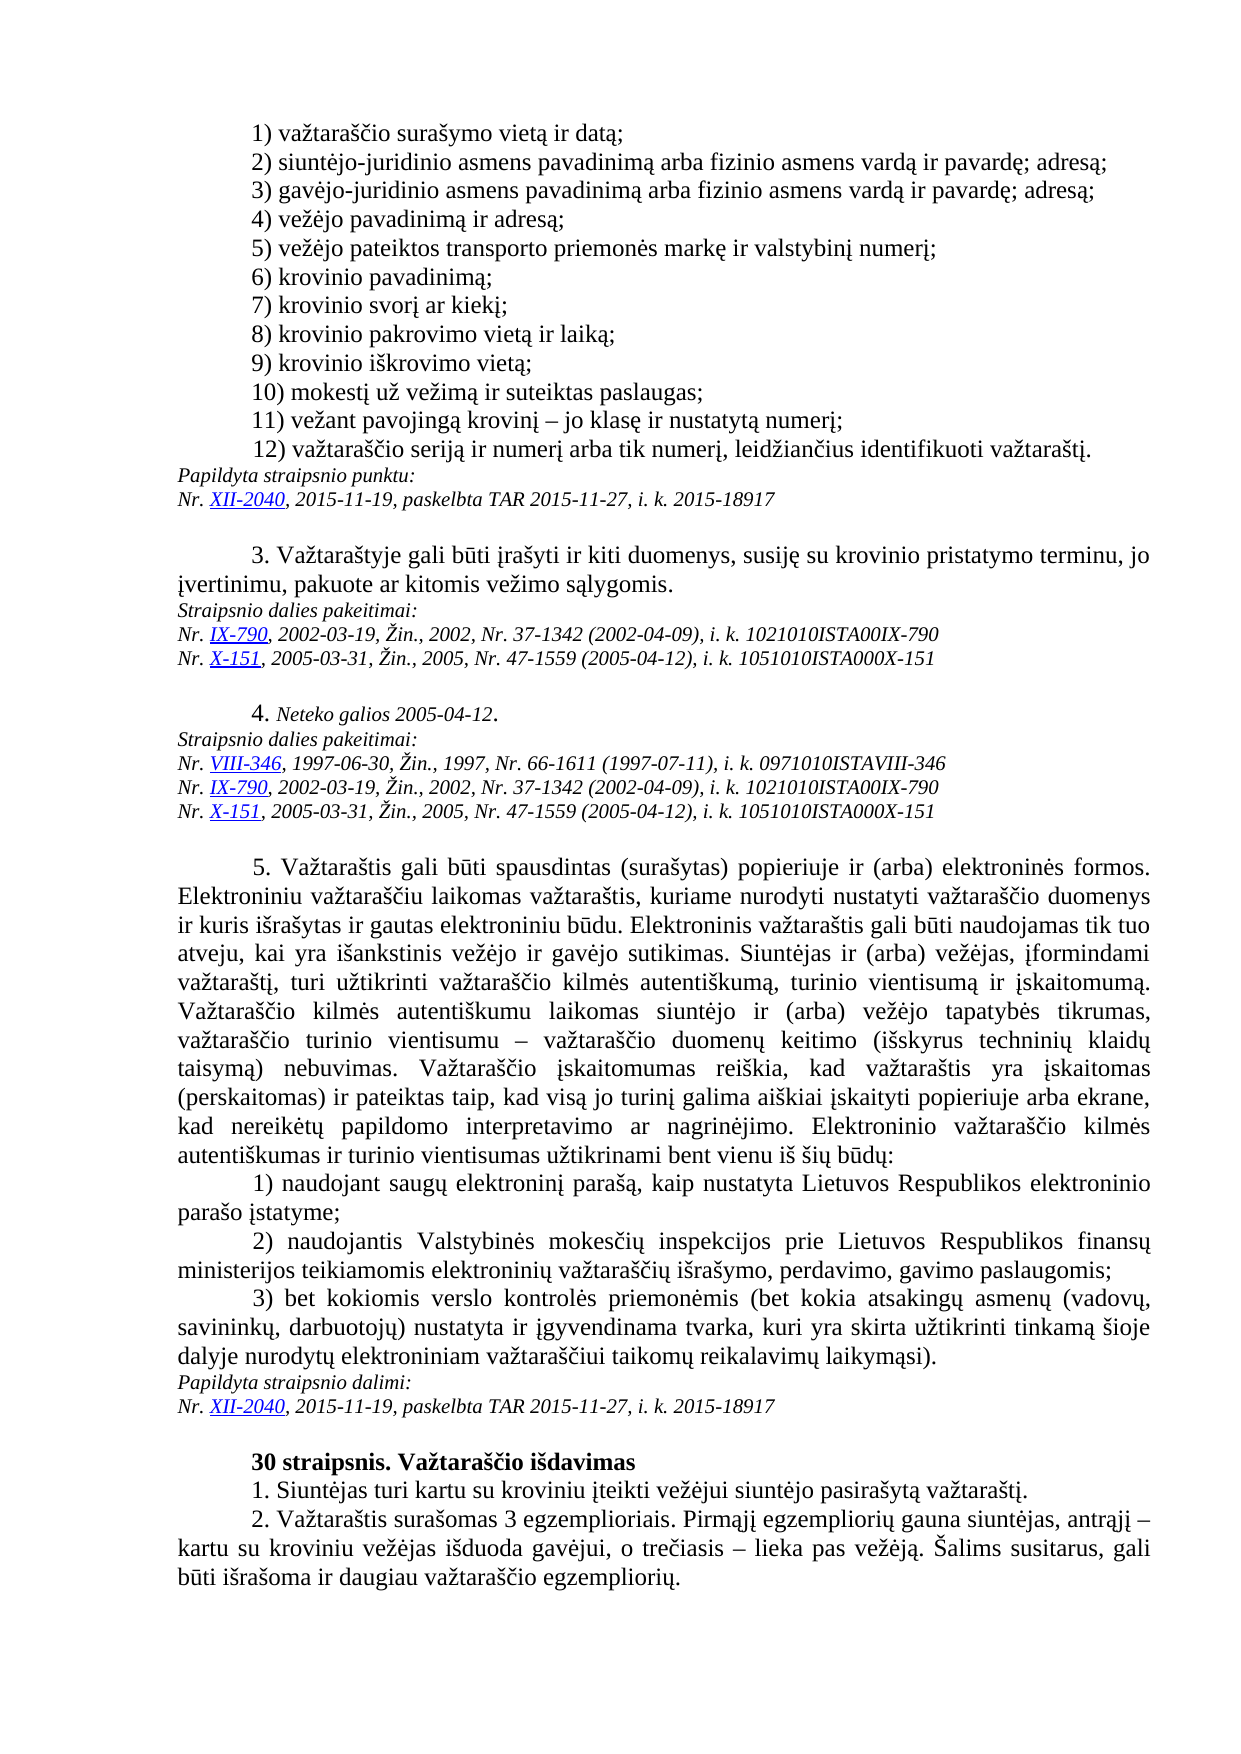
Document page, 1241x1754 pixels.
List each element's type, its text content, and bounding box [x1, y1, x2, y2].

text 1) naudojant saugų elektroninį parašą, kaip nustatyta Lietuvos Respublikos elektroninio parašo įstatyme; [177, 1168, 1152, 1226]
text 8) krovinio pakrovimo vietą ir laiką; [177, 319, 1152, 348]
text Nr. XII-2040, 2015-11-19, paskelbta TAR 2015-11-27, i. k. 2015-18917 [177, 487, 1152, 511]
text Papildyta straipsnio dalimi: [177, 1370, 1152, 1394]
text 5) vežėjo pateiktos transporto priemonės markę ir valstybinį numerį; [177, 233, 1152, 262]
text 2) siuntėjo-juridinio asmens pavadinimą arba fizinio asmens vardą ir pavardę; adresą; [177, 147, 1152, 176]
text 5. Važtaraštis gali būti spausdintas (surašytas) popieriuje ir (arba) elektroninės formos. Elektroniniu važtaraščiu laikomas važtaraštis, kuriame nurodyti nustatyti važtaraščio duomenys ir kuris išrašytas ir gautas elektroniniu būdu. Elektroninis važtaraštis gali būti naudojamas tik tuo atveju, kai yra išankstinis vežėjo ir gavėjo sutikimas. Siuntėjas ir (arba) vežėjas, įformindami važtaraštį, turi užtikrinti važtaraščio kilmės autentiškumą, turinio vientisumą ir įskaitomumą. Važtaraščio kilmės autentiškumu laikomas siuntėjo ir (arba) vežėjo tapatybės tikrumas, važtaraščio turinio vientisumu – važtaraščio duomenų keitimo (išskyrus techninių klaidų taisymą) nebuvimas. Važtaraščio įskaitomumas reiškia, kad važtaraštis yra įskaitomas (perskaitomas) ir pateiktas taip, kad visą jo turinį galima aiškiai įskaityti popieriuje arba ekrane, kad nereikėtų papildomo interpretavimo ar nagrinėjimo. Elektroninio važtaraščio kilmės autentiškumas ir turinio vientisumas užtikrinami bent vienu iš šių būdų: [177, 852, 1152, 1168]
text Nr. XII-2040, 2015-11-19, paskelbta TAR 2015-11-27, i. k. 2015-18917 [177, 1394, 1152, 1418]
text Nr. VIII-346, 1997-06-30, Žin., 1997, Nr. 66-1611 (1997-07-11), i. k. 0971010ISTAVIII-346 [177, 751, 1152, 775]
text 4) vežėjo pavadinimą ir adresą; [177, 204, 1152, 233]
text Nr. X-151, 2005-03-31, Žin., 2005, Nr. 47-1559 (2005-04-12), i. k. 1051010ISTA000X-151 [177, 646, 1152, 670]
text 9) krovinio iškrovimo vietą; [177, 348, 1152, 377]
text 3. Važtaraštyje gali būti įrašyti ir kiti duomenys, susiję su krovinio pristatymo terminu, jo įvertinimu, pakuote ar kitomis vežimo sąlygomis. [177, 540, 1152, 597]
text 4. Neteko galios 2005-04-12. [177, 698, 1152, 727]
text 11) vežant pavojingą krovinį – jo klasę ir nustatytą numerį; [177, 406, 1152, 434]
text Straipsnio dalies pakeitimai: [177, 597, 1152, 622]
text Nr. X-151, 2005-03-31, Žin., 2005, Nr. 47-1559 (2005-04-12), i. k. 1051010ISTA000X-151 [177, 799, 1152, 823]
text Papildyta straipsnio punktu: [177, 463, 1152, 487]
text 2) naudojantis Valstybinės mokesčių inspekcijos prie Lietuvos Respublikos finansų ministerijos teikiamomis elektroninių važtaraščių išrašymo, perdavimo, gavimo paslaugomis; [177, 1226, 1152, 1283]
text 12) važtaraščio seriją ir numerį arba tik numerį, leidžiančius identifikuoti važtaraštį. [177, 434, 1152, 463]
text 10) mokestį už vežimą ir suteiktas paslaugas; [177, 377, 1152, 406]
text 1. Siuntėjas turi kartu su kroviniu įteikti vežėjui siuntėjo pasirašytą važtaraštį. [177, 1475, 1152, 1504]
text Nr. IX-790, 2002-03-19, Žin., 2002, Nr. 37-1342 (2002-04-09), i. k. 1021010ISTA00IX-790 [177, 775, 1152, 799]
text 7) krovinio svorį ar kiekį; [177, 291, 1152, 319]
text 30 straipsnis. Važtaraščio išdavimas [177, 1447, 1152, 1475]
text Straipsnio dalies pakeitimai: [177, 727, 1152, 751]
text 1) važtaraščio surašymo vietą ir datą; [177, 118, 1152, 147]
text 2. Važtaraštis surašomas 3 egzemplioriais. Pirmąjį egzempliorių gauna siuntėjas, antrąjį – kartu su kroviniu vežėjas išduoda gavėjui, o trečiasis – lieka pas vežėją. Šalims susitarus, gali būti išrašoma ir daugiau važtaraščio egzempliorių. [177, 1504, 1152, 1590]
text 6) krovinio pavadinimą; [177, 262, 1152, 291]
text 3) bet kokiomis verslo kontrolės priemonėmis (bet kokia atsakingų asmenų (vadovų, savininkų, darbuotojų) nustatyta ir įgyvendinama tvarka, kuri yra skirta užtikrinti tinkamą šioje dalyje nurodytų elektroniniam važtaraščiui taikomų reikalavimų laikymąsi). [177, 1283, 1152, 1370]
text 3) gavėjo-juridinio asmens pavadinimą arba fizinio asmens vardą ir pavardę; adresą; [177, 176, 1152, 204]
text Nr. IX-790, 2002-03-19, Žin., 2002, Nr. 37-1342 (2002-04-09), i. k. 1021010ISTA00IX-790 [177, 622, 1152, 646]
